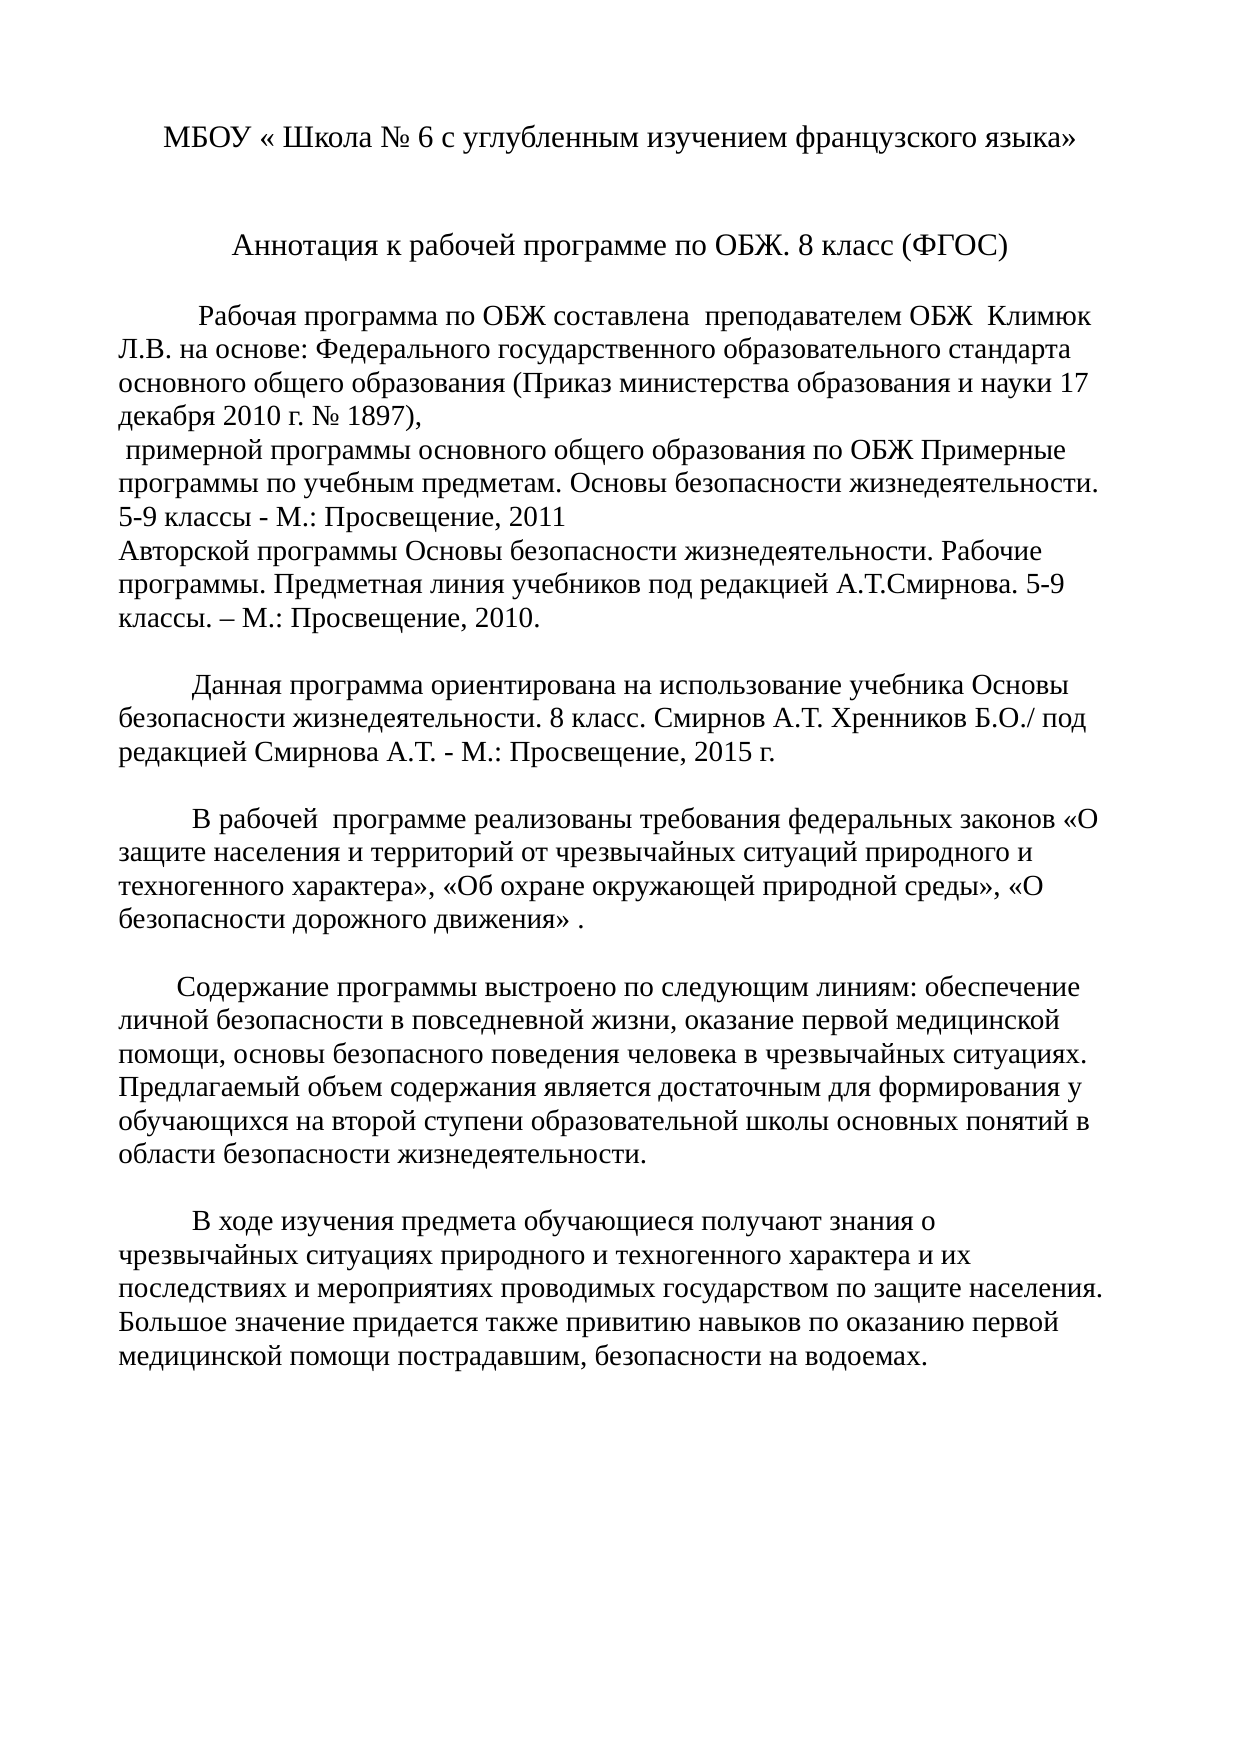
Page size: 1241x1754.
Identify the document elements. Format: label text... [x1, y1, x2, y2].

text В рабочей программе реализованы требования федеральных законов «О защите населения и территорий от чрезвычайных ситуаций природного и техногенного характера», «Об охране окружающей природной среды», «О безопасности дорожного движения» . [118, 801, 1122, 935]
text Содержание программы выстроено по следующим линиям: обеспечение личной безопасности в повседневной жизни, оказание первой медицинской помощи, основы безопасного поведения человека в чрезвычайных ситуациях. [118, 969, 1122, 1069]
text Рабочая программа по ОБЖ составлена преподавателем ОБЖ Климюк Л.В. на основе: Федерального государственного образовательного стандарта основного общего образования (Приказ министерства образования и науки 17 декабря 2010 г. № 1897), [118, 298, 1122, 432]
text Данная программа ориентирована на использование учебника Основы безопасности жизнедеятельности. 8 класс. Смирнов А.Т. Хренников Б.О./ под редакцией Смирнова А.Т. - М.: Просвещение, 2015 г. [118, 667, 1122, 767]
text МБОУ « Школа № 6 с углубленным изучением французского языка» [118, 118, 1122, 154]
text Предлагаемый объем содержания является достаточным для формирования у обучающихся на второй ступени образовательной школы основных понятий в области безопасности жизнедеятельности. [118, 1069, 1122, 1170]
text Авторской программы Основы безопасности жизнедеятельности. Рабочие программы. Предметная линия учебников под редакцией А.Т.Смирнова. 5-9 классы. – М.: Просвещение, 2010. [118, 533, 1122, 633]
text В ходе изучения предмета обучающиеся получают знания о чрезвычайных ситуациях природного и техногенного характера и их последствиях и мероприятиях проводимых государством по защите населения. Большое значение придается также привитию навыков по оказанию первой медицинской помощи пострадавшим, безопасности на водоемах. [118, 1203, 1122, 1371]
text примерной программы основного общего образования по ОБЖ Примерные программы по учебным предметам. Основы безопасности жизнедеятельности. 5-9 классы - М.: Просвещение, 2011 [118, 432, 1122, 533]
text Аннотация к рабочей программе по ОБЖ. 8 класс (ФГОС) [118, 226, 1122, 262]
